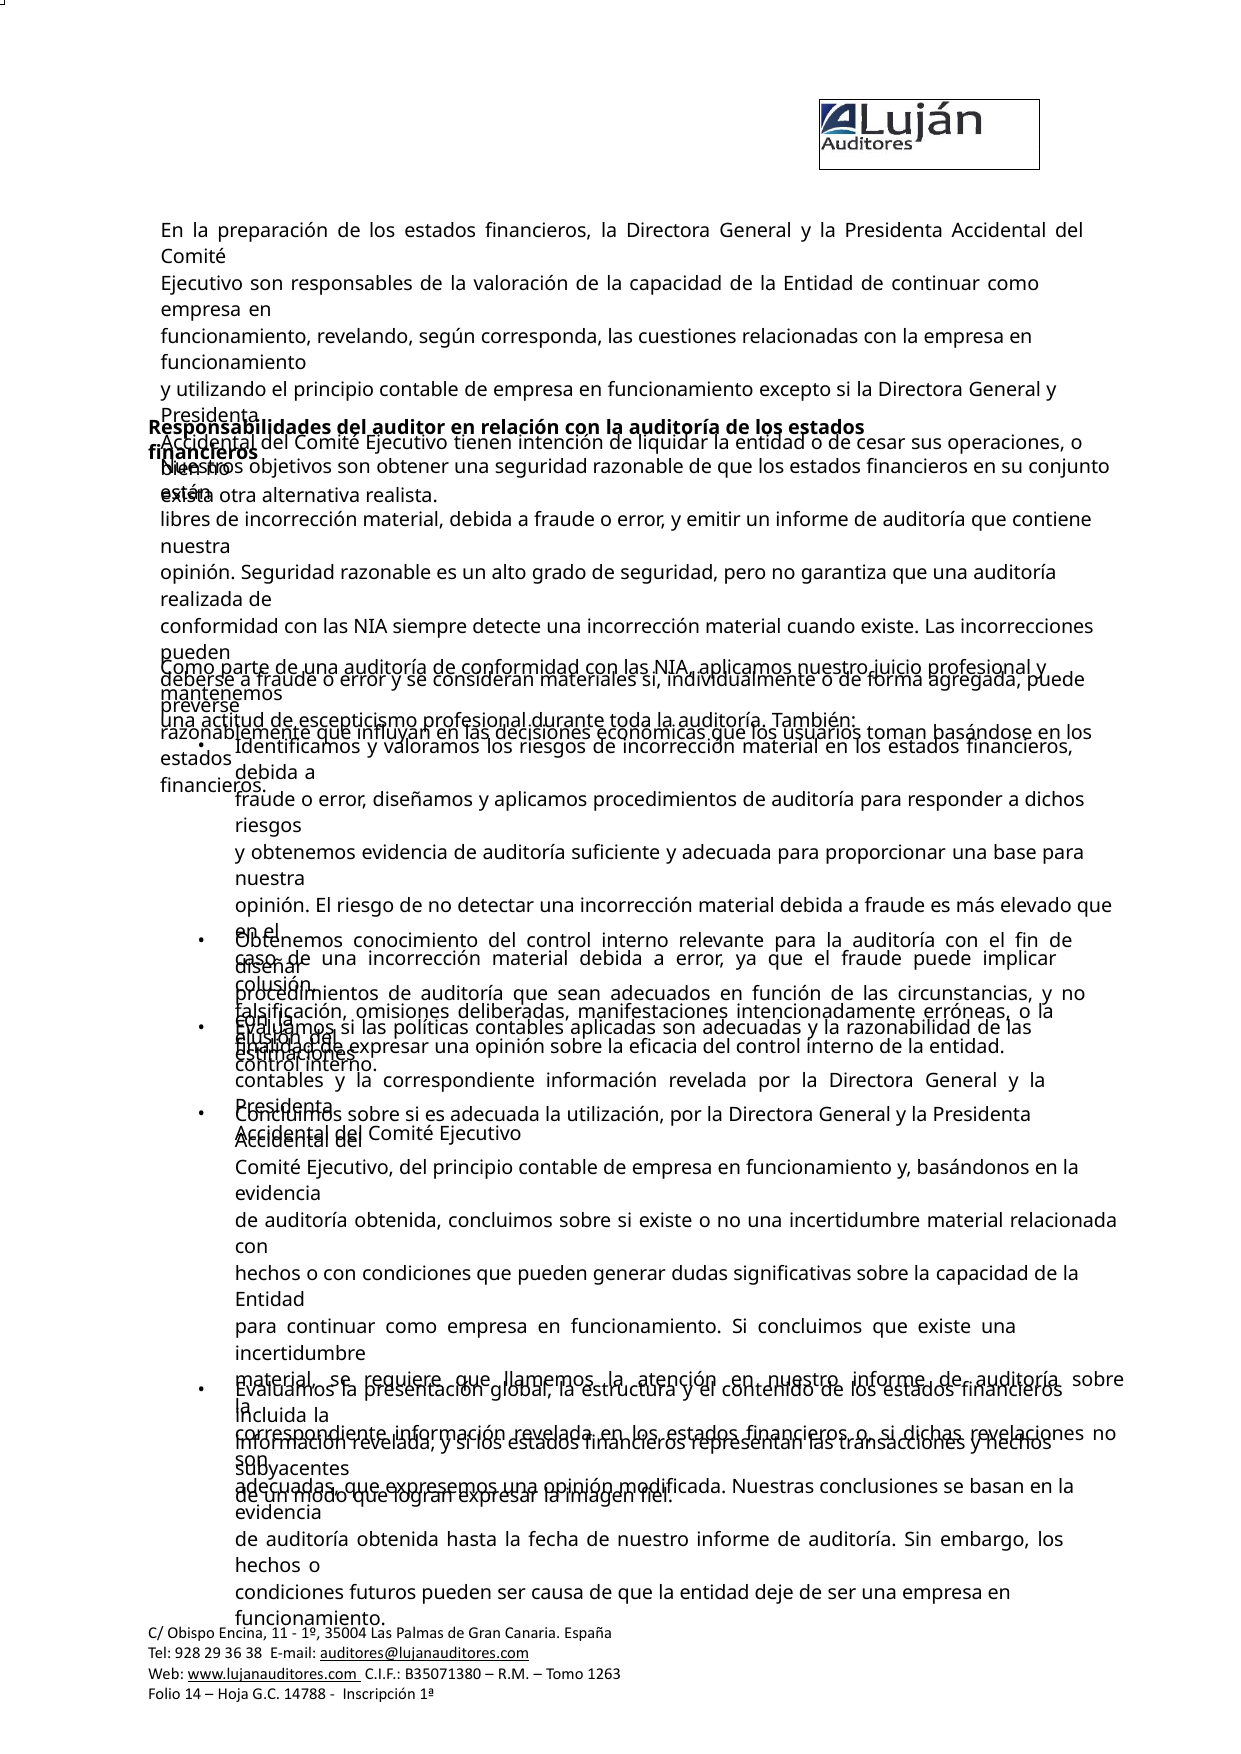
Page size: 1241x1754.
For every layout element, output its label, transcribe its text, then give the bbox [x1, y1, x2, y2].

text procedimientos de auditoría que sean adecuados en función de las circunstancias, y no con la [234, 979, 1124, 1013]
text • [197, 1015, 231, 1039]
text Evaluamos la presentación global, la estructura y el contenido de los estados financieros incluida la [235, 1375, 1129, 1428]
text Tel: 928 29 36 38 E-mail: auditores@lujanauditores.com [148, 1643, 646, 1663]
text conformidad con las NIA siempre detecte una incorrección material cuando existe. Las incorrecciones pueden [160, 612, 1124, 653]
text • [197, 1377, 232, 1401]
text Evaluamos si las políticas contables aplicadas son adecuadas y la razonabilidad de las estimaciones [234, 1013, 1124, 1066]
text contables y la correspondiente información revelada por la Directora General y la Presidenta [234, 1066, 1124, 1100]
text de auditoría obtenida hasta la fecha de nuestro informe de auditoría. Sin embargo, los hechos o [234, 1525, 1125, 1578]
text Web: www.lujanauditores.com C.I.F.: B35071380 – R.M. – Tomo 1263 [148, 1663, 646, 1683]
text y utilizando el principio contable de empresa en funcionamiento excepto si la Directora General y Presidenta [160, 376, 1124, 428]
picture [820, 100, 1039, 169]
text razonablemente que influyan en las decisiones económicas que los usuarios toman basándose en los estados [160, 733, 234, 771]
text Concluimos sobre si es adecuada la utilización, por la Directora General y la Presidenta Accidental del [234, 1100, 1125, 1153]
text información revelada, y si los estados financieros representan las transacciones y hechos subyacentes [235, 1428, 1129, 1481]
text material, se requiere que llamemos la atención en nuestro informe de auditoría sobre la [234, 1366, 1125, 1418]
text adecuadas, que expresemos una opinión modificada. Nuestras conclusiones se basan en la evidencia [234, 1472, 1125, 1525]
text condiciones futuros pueden ser causa de que la entidad deje de ser una empresa en funcionamiento. [234, 1578, 1125, 1631]
text funcionamiento, revelando, según corresponda, las cuestiones relacionadas con la empresa en funcionamiento [160, 322, 1124, 375]
text opinión. Seguridad razonable es un alto grado de seguridad, pero no garantiza que una auditoría realizada de [160, 559, 1124, 611]
text Folio 14 – Hoja G.C. 14788 - Inscripción 1ª [148, 1683, 646, 1703]
text opinión. El riesgo de no detectar una incorrección material debida a fraude es más elevado que en el [234, 891, 1124, 926]
text Como parte de una auditoría de conformidad con las NIA, aplicamos nuestro juicio profesional y mantenemos [160, 653, 1124, 706]
text • [197, 733, 231, 758]
text • [197, 1102, 231, 1126]
text y obtenemos evidencia de auditoría suficiente y adecuada para proporcionar una base para nuestra [234, 838, 1124, 891]
text En la preparación de los estados financieros, la Directora General y la Presidenta Accidental del Comité [160, 216, 1124, 268]
text Responsabilidades del auditor en relación con la auditoría de los estados financieros [148, 415, 955, 464]
text una actitud de escepticismo profesional durante toda la auditoría. También: [160, 707, 1124, 733]
text de un modo que logran expresar la imagen fiel. [235, 1482, 1129, 1508]
text para continuar como empresa en funcionamiento. Si concluimos que existe una incertidumbre [234, 1313, 1125, 1365]
text Identificamos y valoramos los riesgos de incorrección material en los estados financieros, debida a [234, 732, 1124, 784]
text de auditoría obtenida, concluimos sobre si existe o no una incertidumbre material relacionada con [234, 1206, 1125, 1259]
text Comité Ejecutivo, del principio contable de empresa en funcionamiento y, basándonos en la evidencia [234, 1153, 1125, 1206]
text fraude o error, diseñamos y aplicamos procedimientos de auditoría para responder a dichos riesgos [234, 785, 1124, 838]
text • [197, 928, 231, 952]
text C/ Obispo Encina, 11 - 1º, 35004 Las Palmas de Gran Canaria. España [148, 1622, 646, 1643]
text financieros. [160, 772, 234, 798]
text Ejecutivo son responsables de la valoración de la capacidad de la Entidad de continuar como empresa en [160, 269, 1124, 322]
text Nuestros objetivos son obtener una seguridad razonable de que los estados financieros en su conjunto están [160, 453, 1124, 505]
text libres de incorrección material, debida a fraude o error, y emitir un informe de auditoría que contiene nuestra [160, 506, 1124, 558]
text Accidental del Comité Ejecutivo tienen intención de liquidar la entidad o de cesar sus operaciones, o bien no [955, 428, 1124, 453]
text hechos o con condiciones que pueden generar dudas significativas sobre la capacidad de la Entidad [234, 1260, 1125, 1312]
text Obtenemos conocimiento del control interno relevante para la auditoría con el fin de diseñar [234, 926, 1124, 979]
